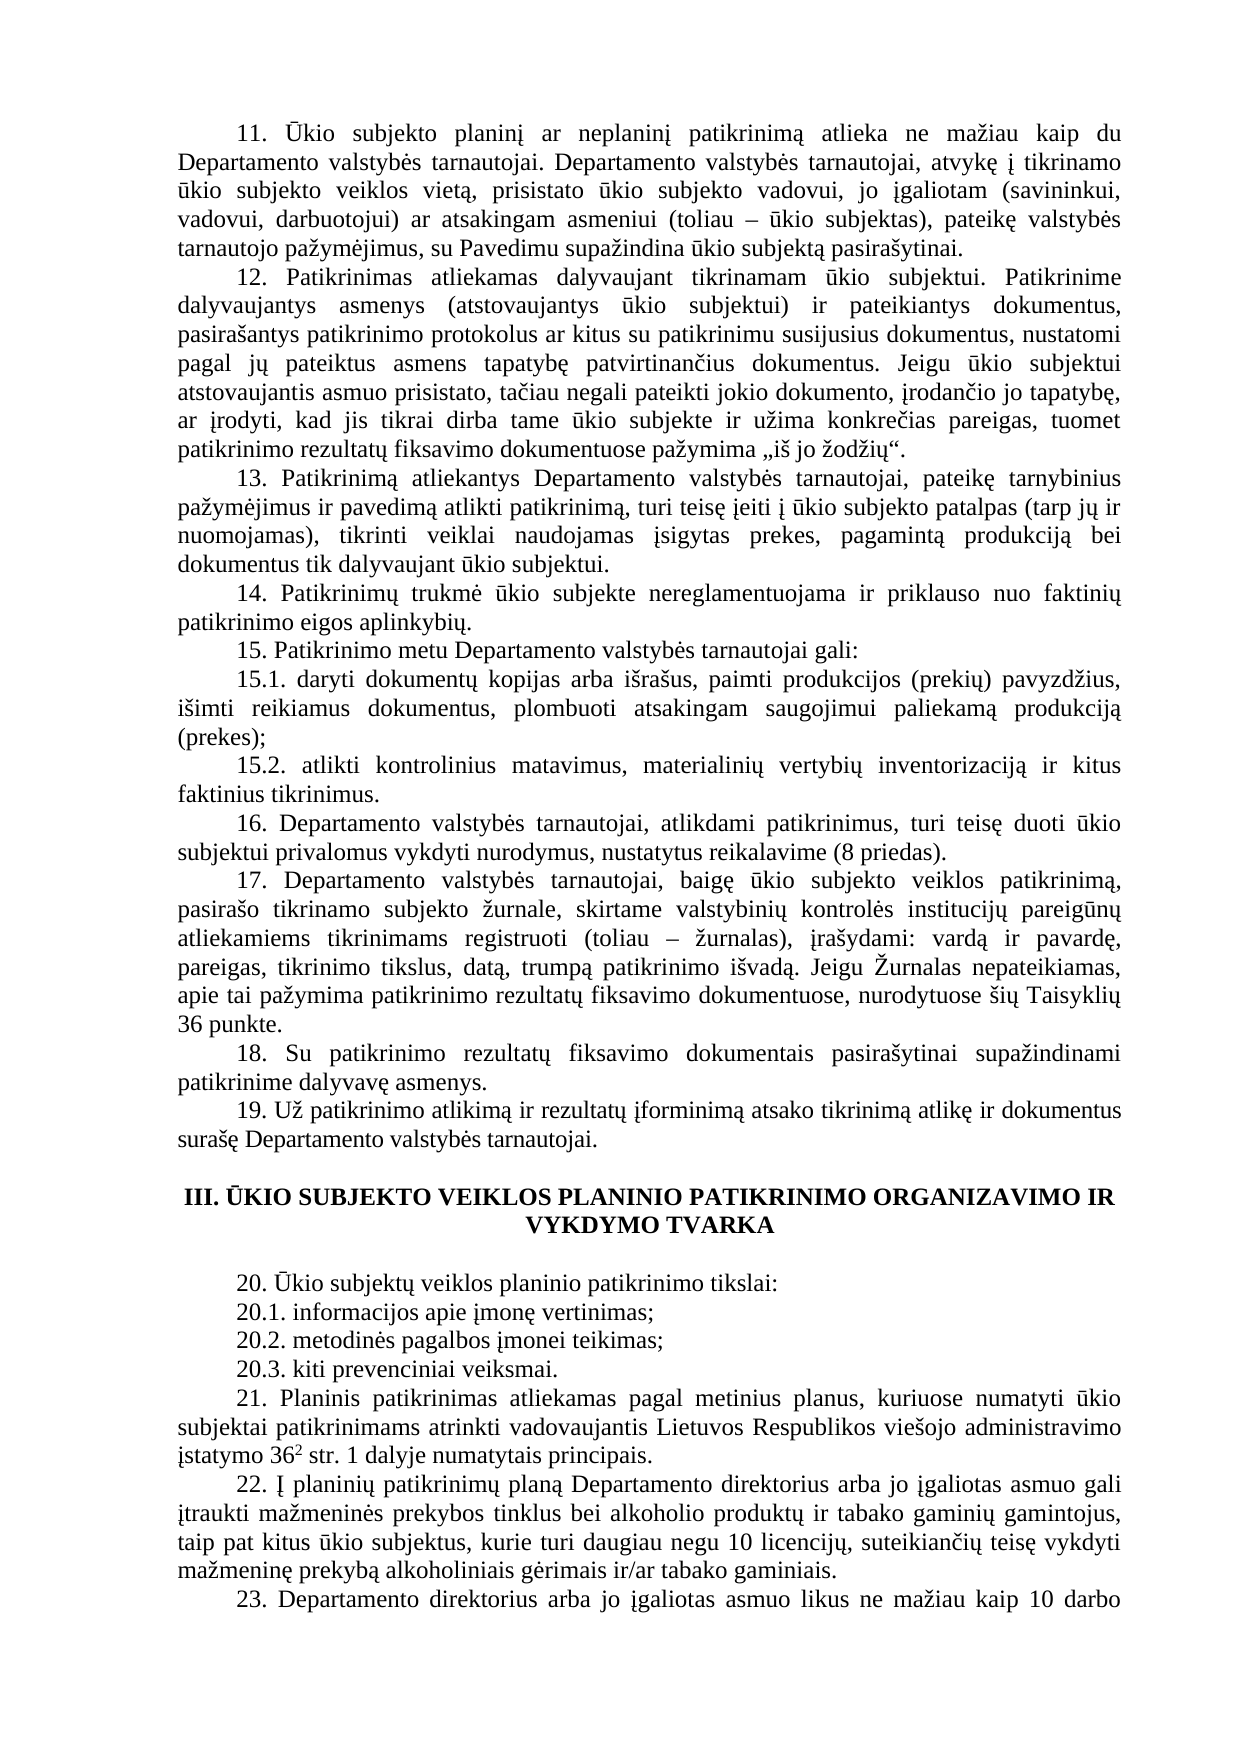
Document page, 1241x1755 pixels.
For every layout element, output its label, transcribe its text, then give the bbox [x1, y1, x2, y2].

text 17. Departamento valstybės tarnautojai, baigę ūkio subjekto veiklos patikrinimą, pasirašo tikrinamo subjekto žurnale, skirtame valstybinių kontrolės institucijų pareigūnų atliekamiems tikrinimams registruoti (toliau – žurnalas), įrašydami: vardą ir pavardę, pareigas, tikrinimo tikslus, datą, trumpą patikrinimo išvadą. Jeigu Žurnalas nepateikiamas, apie tai pažymima patikrinimo rezultatų fiksavimo dokumentuose, nurodytuose šių Taisyklių 36 punkte. [177, 866, 1122, 1038]
text 13. Patikrinimą atliekantys Departamento valstybės tarnautojai, pateikę tarnybinius pažymėjimus ir pavedimą atlikti patikrinimą, turi teisę įeiti į ūkio subjekto patalpas (tarp jų ir nuomojamas), tikrinti veiklai naudojamas įsigytas prekes, pagamintą produkciją bei dokumentus tik dalyvaujant ūkio subjektui. [177, 463, 1122, 578]
text 15.2. atlikti kontrolinius matavimus, materialinių vertybių inventorizaciją ir kitus faktinius tikrinimus. [177, 751, 1122, 808]
text 15. Patikrinimo metu Departamento valstybės tarnautojai gali: [177, 636, 1122, 664]
text 21. Planinis patikrinimas atliekamas pagal metinius planus, kuriuose numatyti ūkio subjektai patikrinimams atrinkti vadovaujantis Lietuvos Respublikos viešojo administravimo įstatymo 362 str. 1 dalyje numatytais principais. [177, 1383, 1122, 1469]
text 22. Į planinių patikrinimų planą Departamento direktorius arba jo įgaliotas asmuo gali įtraukti mažmeninės prekybos tinklus bei alkoholio produktų ir tabako gaminių gamintojus, taip pat kitus ūkio subjektus, kurie turi daugiau negu 10 licencijų, suteikiančių teisę vykdyti mažmeninę prekybą alkoholiniais gėrimais ir/ar tabako gaminiais. [177, 1469, 1122, 1584]
text 20.2. metodinės pagalbos įmonei teikimas; [177, 1326, 1122, 1354]
text 18. Su patikrinimo rezultatų fiksavimo dokumentais pasirašytinai supažindinami patikrinime dalyvavę asmenys. [177, 1038, 1122, 1096]
text 20.3. kiti prevenciniai veiksmai. [177, 1354, 1122, 1383]
text 11. Ūkio subjekto planinį ar neplaninį patikrinimą atlieka ne mažiau kaip du Departamento valstybės tarnautojai. Departamento valstybės tarnautojai, atvykę į tikrinamo ūkio subjekto veiklos vietą, prisistato ūkio subjekto vadovui, jo įgaliotam (savininkui, vadovui, darbuotojui) ar atsakingam asmeniui (toliau – ūkio subjektas), pateikę valstybės tarnautojo pažymėjimus, su Pavedimu supažindina ūkio subjektą pasirašytinai. [177, 118, 1122, 262]
text 20. Ūkio subjektų veiklos planinio patikrinimo tikslai: [177, 1268, 1122, 1297]
text 19. Už patikrinimo atlikimą ir rezultatų įforminimą atsako tikrinimą atlikę ir dokumentus surašę Departamento valstybės tarnautojai. [177, 1096, 1122, 1153]
text 14. Patikrinimų trukmė ūkio subjekte nereglamentuojama ir priklauso nuo faktinių patikrinimo eigos aplinkybių. [177, 578, 1122, 636]
text III. ŪKIO SUBJEKTO VEIKLOS planinio PAtikrinimo ORGANIZAVIMO IR VYKDYMO TVARKA [177, 1182, 1122, 1239]
text 12. Patikrinimas atliekamas dalyvaujant tikrinamam ūkio subjektui. Patikrinime dalyvaujantys asmenys (atstovaujantys ūkio subjektui) ir pateikiantys dokumentus, pasirašantys patikrinimo protokolus ar kitus su patikrinimu susijusius dokumentus, nustatomi pagal jų pateiktus asmens tapatybę patvirtinančius dokumentus. Jeigu ūkio subjektui atstovaujantis asmuo prisistato, tačiau negali pateikti jokio dokumento, įrodančio jo tapatybę, ar įrodyti, kad jis tikrai dirba tame ūkio subjekte ir užima konkrečias pareigas, tuomet patikrinimo rezultatų fiksavimo dokumentuose pažymima „iš jo žodžių“. [177, 262, 1122, 463]
text 23. Departamento direktorius arba jo įgaliotas asmuo likus ne mažiau kaip 10 darbo [177, 1584, 1122, 1613]
text 15.1. daryti dokumentų kopijas arba išrašus, paimti produkcijos (prekių) pavyzdžius, išimti reikiamus dokumentus, plombuoti atsakingam saugojimui paliekamą produkciją (prekes); [177, 664, 1122, 751]
text 16. Departamento valstybės tarnautojai, atlikdami patikrinimus, turi teisę duoti ūkio subjektui privalomus vykdyti nurodymus, nustatytus reikalavime (8 priedas). [177, 808, 1122, 866]
text 20.1. informacijos apie įmonę vertinimas; [177, 1297, 1122, 1326]
